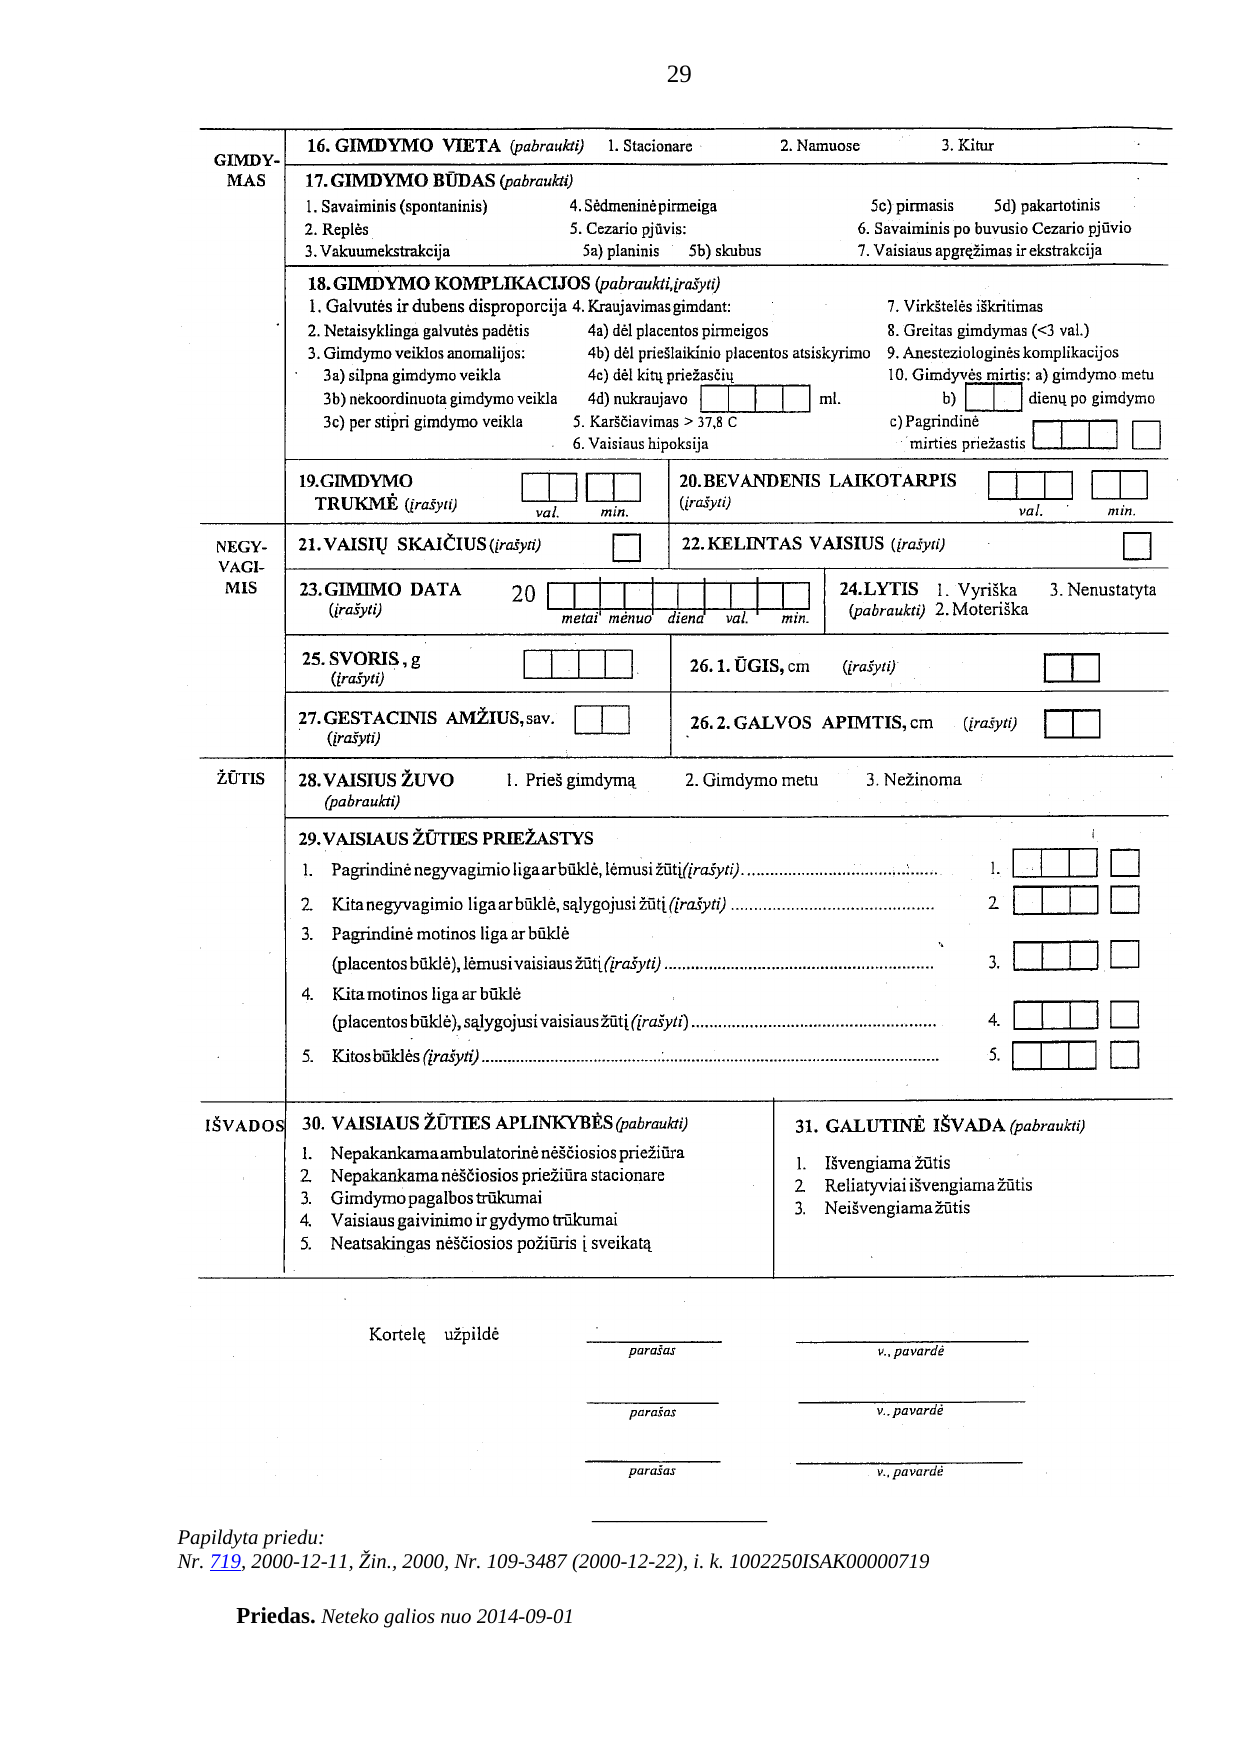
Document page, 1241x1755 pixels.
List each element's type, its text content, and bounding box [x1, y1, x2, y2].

text ______________ [177, 1497, 1181, 1525]
text Nr. 719, 2000-12-11, Žin., 2000, Nr. 109-3487 (2000-12-22), i. k. 1002250ISAK00000719 [177, 1549, 1181, 1573]
text Papildyta priedu: [177, 1525, 1181, 1549]
text Priedas. Neteko galios nuo 2014-09-01 [177, 1602, 1181, 1628]
